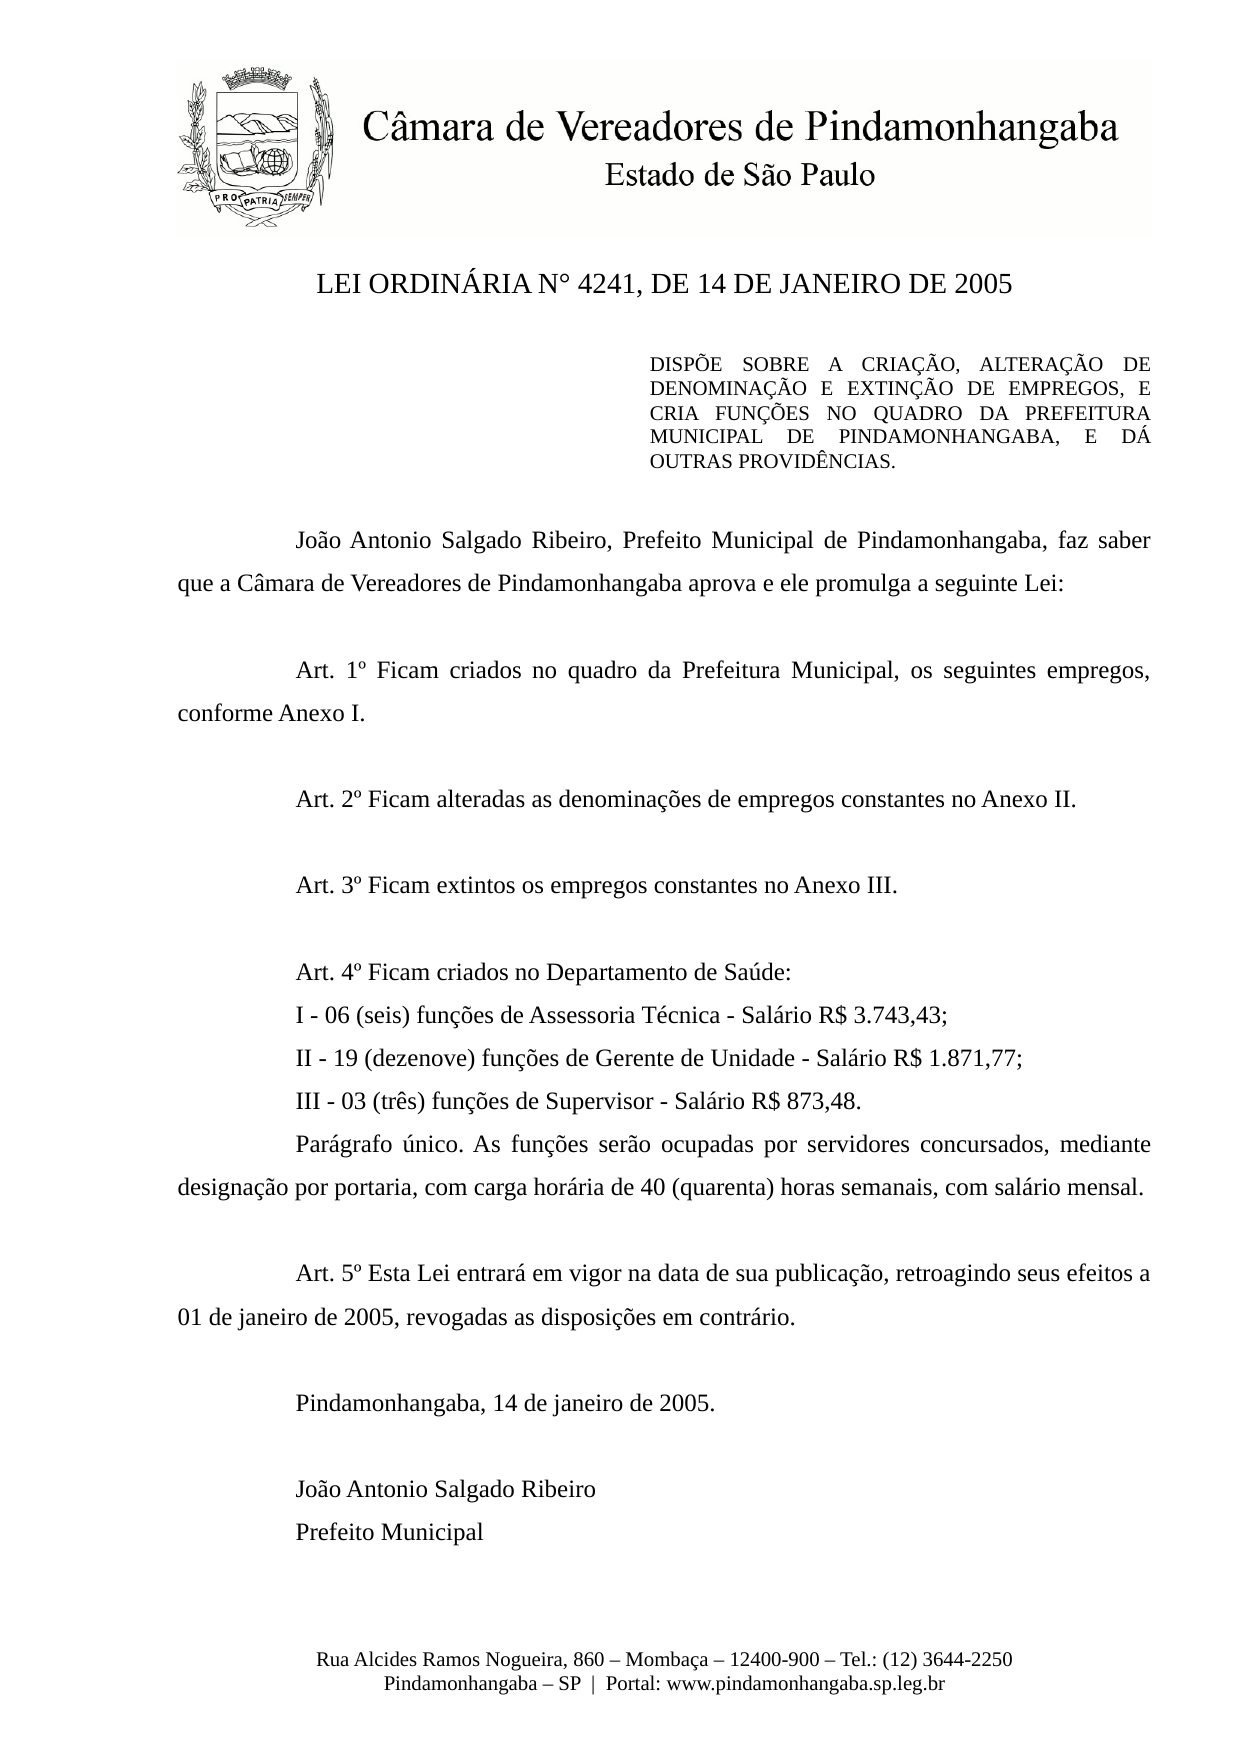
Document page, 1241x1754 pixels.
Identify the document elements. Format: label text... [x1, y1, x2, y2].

text DISPÕE SOBRE A CRIAÇÃO, ALTERAÇÃO DE DENOMINAÇÃO E EXTINÇÃO DE EMPREGOS, E CRIA FUNÇÕES NO QUADRO DA PREFEITURA MUNICIPAL DE PINDAMONHANGABA, E DÁ OUTRAS PROVIDÊNCIAS. [649, 352, 1152, 473]
text Prefeito Municipal [177, 1517, 1152, 1546]
text Art. 4º Ficam criados no Departamento de Saúde: [177, 957, 1152, 985]
text Pindamonhangaba, 14 de janeiro de 2005. [177, 1388, 1152, 1417]
text III - 03 (três) funções de Supervisor - Salário R$ 873,48. [177, 1086, 1152, 1115]
text LEI ORDINÁRIA N° 4241, de 14 de janeiro de 2005 [177, 266, 1152, 299]
text João Antonio Salgado Ribeiro, Prefeito Municipal de Pindamonhangaba, faz saber que a Câmara de Vereadores de Pindamonhangaba aprova e ele promulga a seguinte Lei: [177, 525, 1152, 597]
picture [177, 59, 1152, 236]
text Art. 2º Ficam alteradas as denominações de empregos constantes no Anexo II. [177, 784, 1152, 813]
text II - 19 (dezenove) funções de Gerente de Unidade - Salário R$ 1.871,77; [177, 1043, 1152, 1072]
text João Antonio Salgado Ribeiro [177, 1474, 1152, 1503]
text Parágrafo único. As funções serão ocupadas por servidores concursados, mediante designação por portaria, com carga horária de 40 (quarenta) horas semanais, com salário mensal. [177, 1129, 1152, 1201]
text Art. 5º Esta Lei entrará em vigor na data de sua publicação, retroagindo seus efeitos a 01 de janeiro de 2005, revogadas as disposições em contrário. [177, 1258, 1152, 1330]
text I - 06 (seis) funções de Assessoria Técnica - Salário R$ 3.743,43; [177, 1000, 1152, 1028]
text Art. 1º Ficam criados no quadro da Prefeitura Municipal, os seguintes empregos, conforme Anexo I. [177, 655, 1152, 727]
text Art. 3º Ficam extintos os empregos constantes no Anexo III. [177, 870, 1152, 899]
